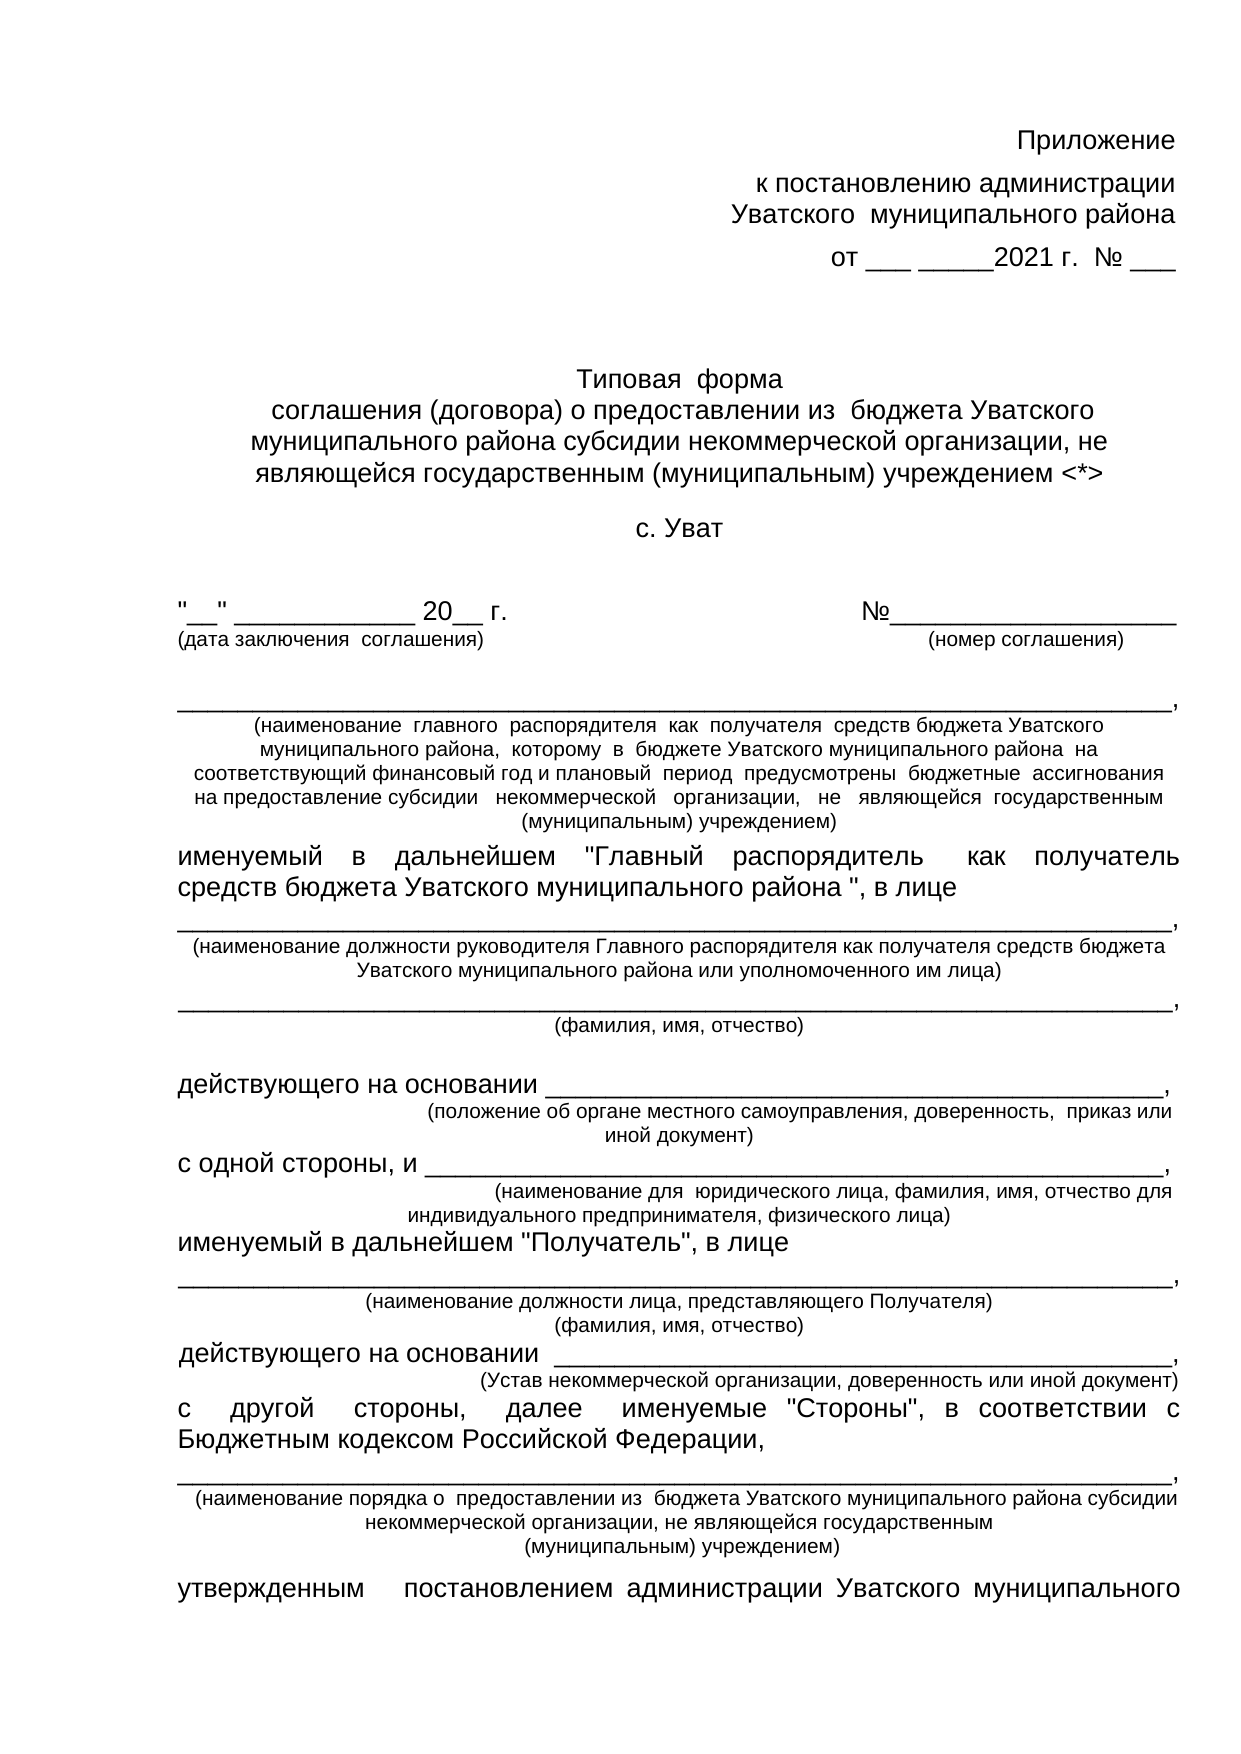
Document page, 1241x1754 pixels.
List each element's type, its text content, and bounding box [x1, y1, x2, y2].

text (муниципальным) учреждением) [177, 1534, 1181, 1558]
text (наименование должности руководителя Главного распорядителя как получателя средств бюджета Уватского муниципального района или уполномоченного им лица) [177, 934, 1181, 982]
text (дата заключения соглашения) (номер соглашения) [177, 626, 1181, 650]
text (наименование для юридического лица, фамилия, имя, отчество для индивидуального предпринимателя, физического лица) [177, 1178, 1181, 1226]
table_cell к постановлению администрации Уватского муниципального района [706, 161, 1181, 235]
text с одной стороны, и _________________________________________________, [177, 1147, 1181, 1178]
text действующего на основании _________________________________________, [177, 1068, 1181, 1099]
table_header Приложение [706, 118, 1181, 161]
text утвержденным постановлением администрации Уватского муниципального [177, 1572, 1181, 1603]
text __________________________________________________________________, [177, 682, 1181, 713]
text именуемый в дальнейшем "Получатель", в лице [177, 1226, 1181, 1258]
text __________________________________________________________________,(наименование должности лица, представляющего Получателя) [177, 1258, 1181, 1313]
text с другой стороны, далее именуемые "Стороны", в соответствии с Бюджетным кодексом Российской Федерации, [177, 1392, 1181, 1454]
text "__" ____________ 20__ г. №___________________ [177, 595, 1181, 626]
text (фамилия, имя, отчество) [177, 1313, 1181, 1337]
text с. Уват [177, 512, 1181, 543]
text (Устав некоммерческой организации, доверенность или иной документ) [177, 1368, 1181, 1392]
text (наименование порядка о предоставлении из бюджета Уватского муниципального района субсидии некоммерческой организации, не являющейся государственным [177, 1486, 1181, 1534]
text соглашения (договора) о предоставлении из бюджета Уватского муниципального района субсидии некоммерческой организации, не являющейся государственным (муниципальным) учреждением <*> [177, 394, 1181, 488]
text (наименование главного распорядителя как получателя средств бюджета Уватского муниципального района, которому в бюджете Уватского муниципального района на соответствующий финансовый год и плановый период предусмотрены бюджетные ассигнования на предоставление субсидии некоммерческой организации, не являющейся государственным (муниципальным) учреждением) [177, 713, 1181, 833]
text действующего на основании _________________________________________, [177, 1337, 1181, 1368]
text (положение об органе местного самоуправления, доверенность, приказ или иной документ) [177, 1099, 1181, 1147]
text именуемый в дальнейшем "Главный распорядитель как получатель средств бюджета Уватского муниципального района ", в лице [177, 840, 1181, 902]
text Типовая форма [177, 363, 1181, 394]
table_cell от ___ _____2021 г. № ___ [706, 235, 1181, 277]
text __________________________________________________________________, [177, 1454, 1181, 1486]
text __________________________________________________________________, [177, 902, 1181, 934]
text __________________________________________________________________, (фамилия, имя, отчество) [177, 982, 1181, 1037]
